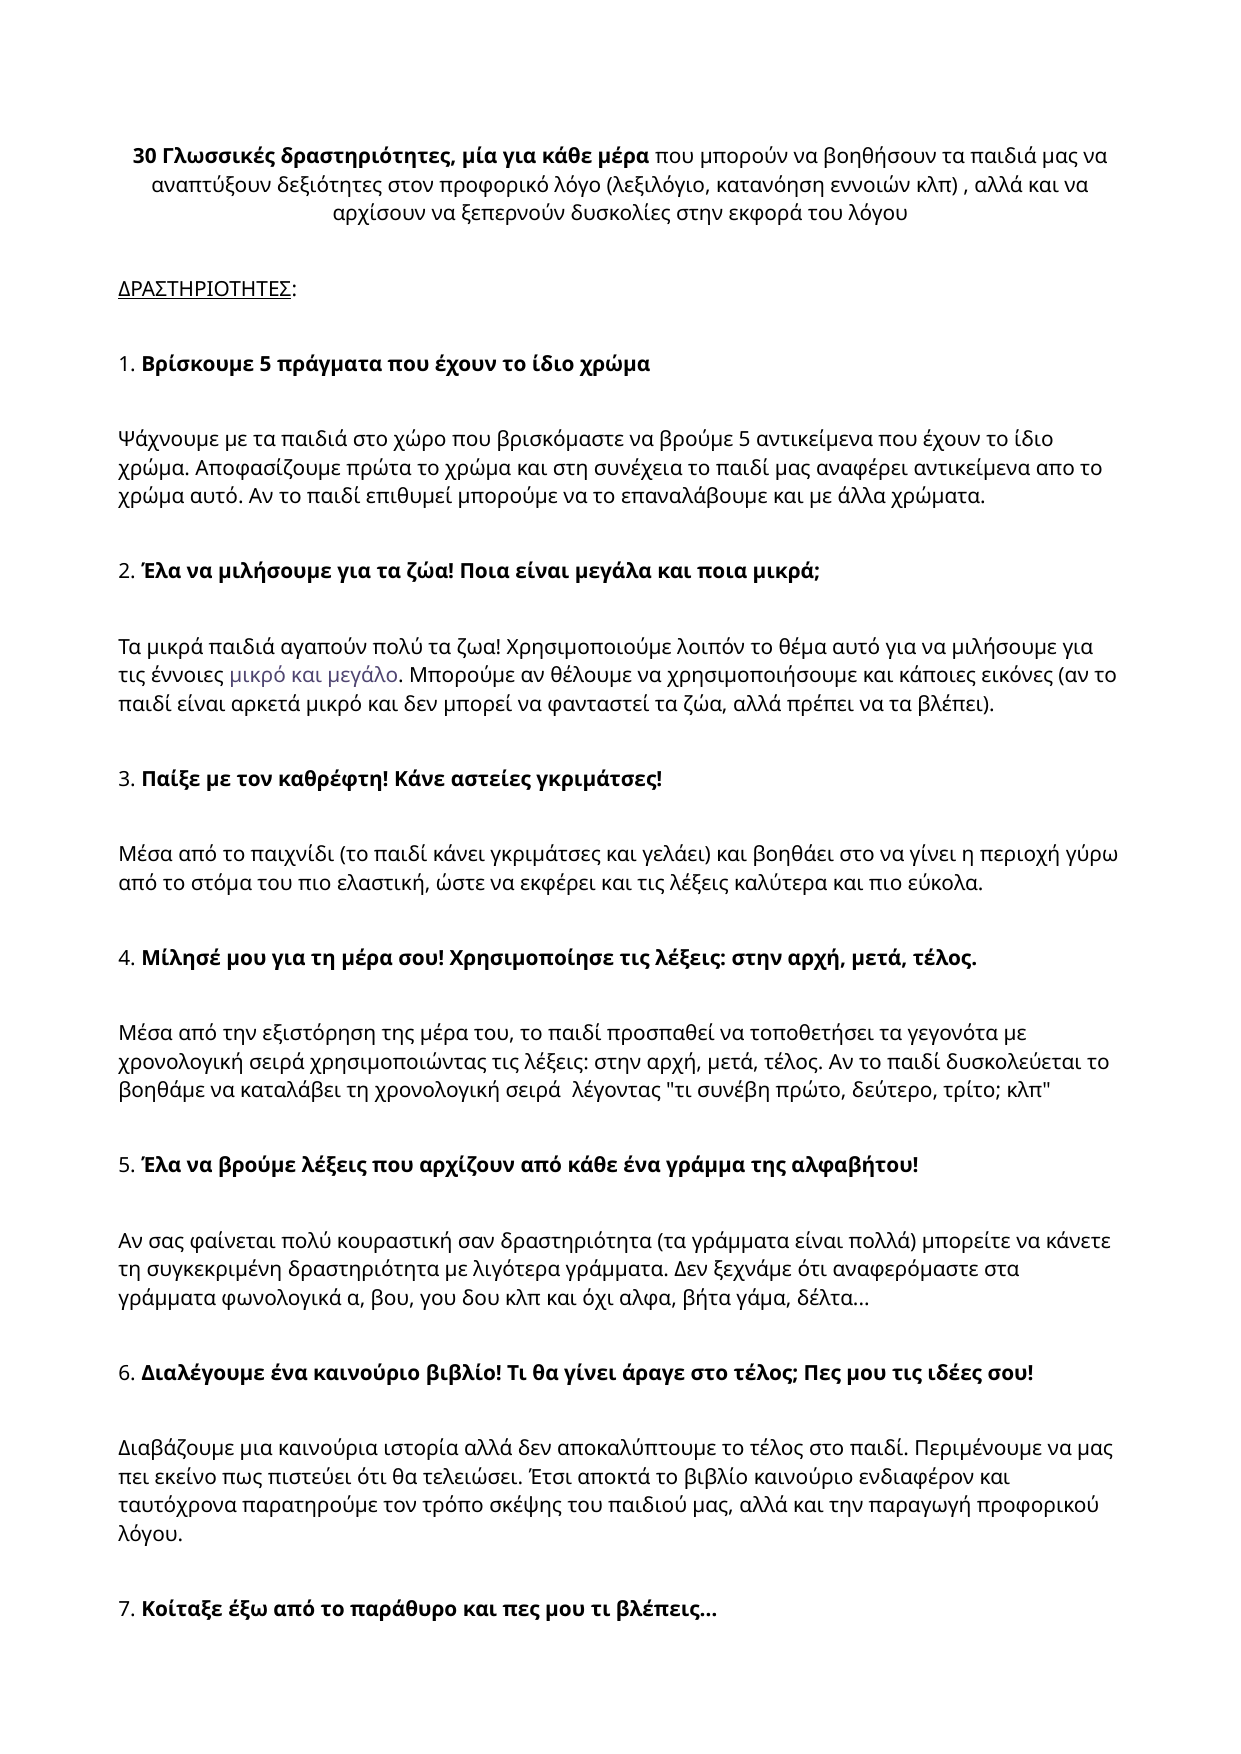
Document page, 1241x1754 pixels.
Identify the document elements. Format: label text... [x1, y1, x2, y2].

text ΔΡΑΣΤΗΡΙΟΤΗΤΕΣ: [118, 274, 1122, 302]
text Αν σας φαίνεται πολύ κουραστική σαν δραστηριότητα (τα γράμματα είναι πολλά) μπορείτε να κάνετε τη συγκεκριμένη δραστηριότητα με λιγότερα γράμματα. Δεν ξεχνάμε ότι αναφερόμαστε στα γράμματα φωνολογικά α, βου, γου δου κλπ και όχι αλφα, βήτα γάμα, δέλτα... [118, 1226, 1122, 1311]
text 4. Μίλησέ μου για τη μέρα σου! Χρησιμοποίησε τις λέξεις: στην αρχή, μετά, τέλος. [118, 943, 1122, 972]
text Ψάχνουμε με τα παιδιά στο χώρο που βρισκόμαστε να βρούμε 5 αντικείμενα που έχουν το ίδιο χρώμα. Αποφασίζουμε πρώτα το χρώμα και στη συνέχεια το παιδί μας αναφέρει αντικείμενα απο το χρώμα αυτό. Αν το παιδί επιθυμεί μπορούμε να το επαναλάβουμε και με άλλα χρώματα. [118, 424, 1122, 510]
text 5. Έλα να βρούμε λέξεις που αρχίζουν από κάθε ένα γράμμα της αλφαβήτου! [118, 1151, 1122, 1179]
text 6. Διαλέγουμε ένα καινούριο βιβλίο! Τι θα γίνει άραγε στο τέλος; Πες μου τις ιδέες σου! [118, 1358, 1122, 1387]
text 2. Έλα να μιλήσουμε για τα ζώα! Ποια είναι μεγάλα και ποια μικρά; [118, 557, 1122, 585]
text 7. Κοίταξε έξω από το παράθυρο και πες μου τι βλέπεις… [118, 1594, 1122, 1622]
text Διαβάζουμε μια καινούρια ιστορία αλλά δεν αποκαλύπτουμε το τέλος στο παιδί. Περιμένουμε να μας πει εκείνο πως πιστεύει ότι θα τελειώσει. Έτσι αποκτά το βιβλίο καινούριο ενδιαφέρον και ταυτόχρονα παρατηρούμε τον τρόπο σκέψης του παιδιού μας, αλλά και την παραγωγή προφορικού λόγου. [118, 1433, 1122, 1547]
text 3. Παίξε με τον καθρέφτη! Κάνε αστείες γκριμάτσες! [118, 764, 1122, 792]
text 30 Γλωσσικές δραστηριότητες, μία για κάθε μέρα που μπορούν να βοηθήσουν τα παιδιά μας να αναπτύξουν δεξιότητες στον προφορικό λόγο (λεξιλόγιο, κατανόηση εννοιών κλπ) , αλλά και να αρχίσουν να ξεπερνούν δυσκολίες στην εκφορά του λόγου [118, 142, 1122, 227]
text Μέσα από το παιχνίδι (το παιδί κάνει γκριμάτσες και γελάει) και βοηθάει στο να γίνει η περιοχή γύρω από το στόμα του πιο ελαστική, ώστε να εκφέρει και τις λέξεις καλύτερα και πιο εύκολα. [118, 839, 1122, 896]
text Μέσα από την εξιστόρηση της μέρα του, το παιδί προσπαθεί να τοποθετήσει τα γεγονότα με χρονολογική σειρά χρησιμοποιώντας τις λέξεις: στην αρχή, μετά, τέλος. Αν το παιδί δυσκολεύεται το βοηθάμε να καταλάβει τη χρονολογική σειρά λέγοντας "τι συνέβη πρώτο, δεύτερο, τρίτο; κλπ" [118, 1018, 1122, 1104]
text Τα μικρά παιδιά αγαπούν πολύ τα ζωα! Χρησιμοποιούμε λοιπόν το θέμα αυτό για να μιλήσουμε για τις έννοιες μικρό και μεγάλο. Μπορούμε αν θέλουμε να χρησιμοποιήσουμε και κάποιες εικόνες (αν το παιδί είναι αρκετά μικρό και δεν μπορεί να φανταστεί τα ζώα, αλλά πρέπει να τα βλέπει). [118, 632, 1122, 717]
text 1. Βρίσκουμε 5 πράγματα που έχουν το ίδιο χρώμα [118, 349, 1122, 377]
